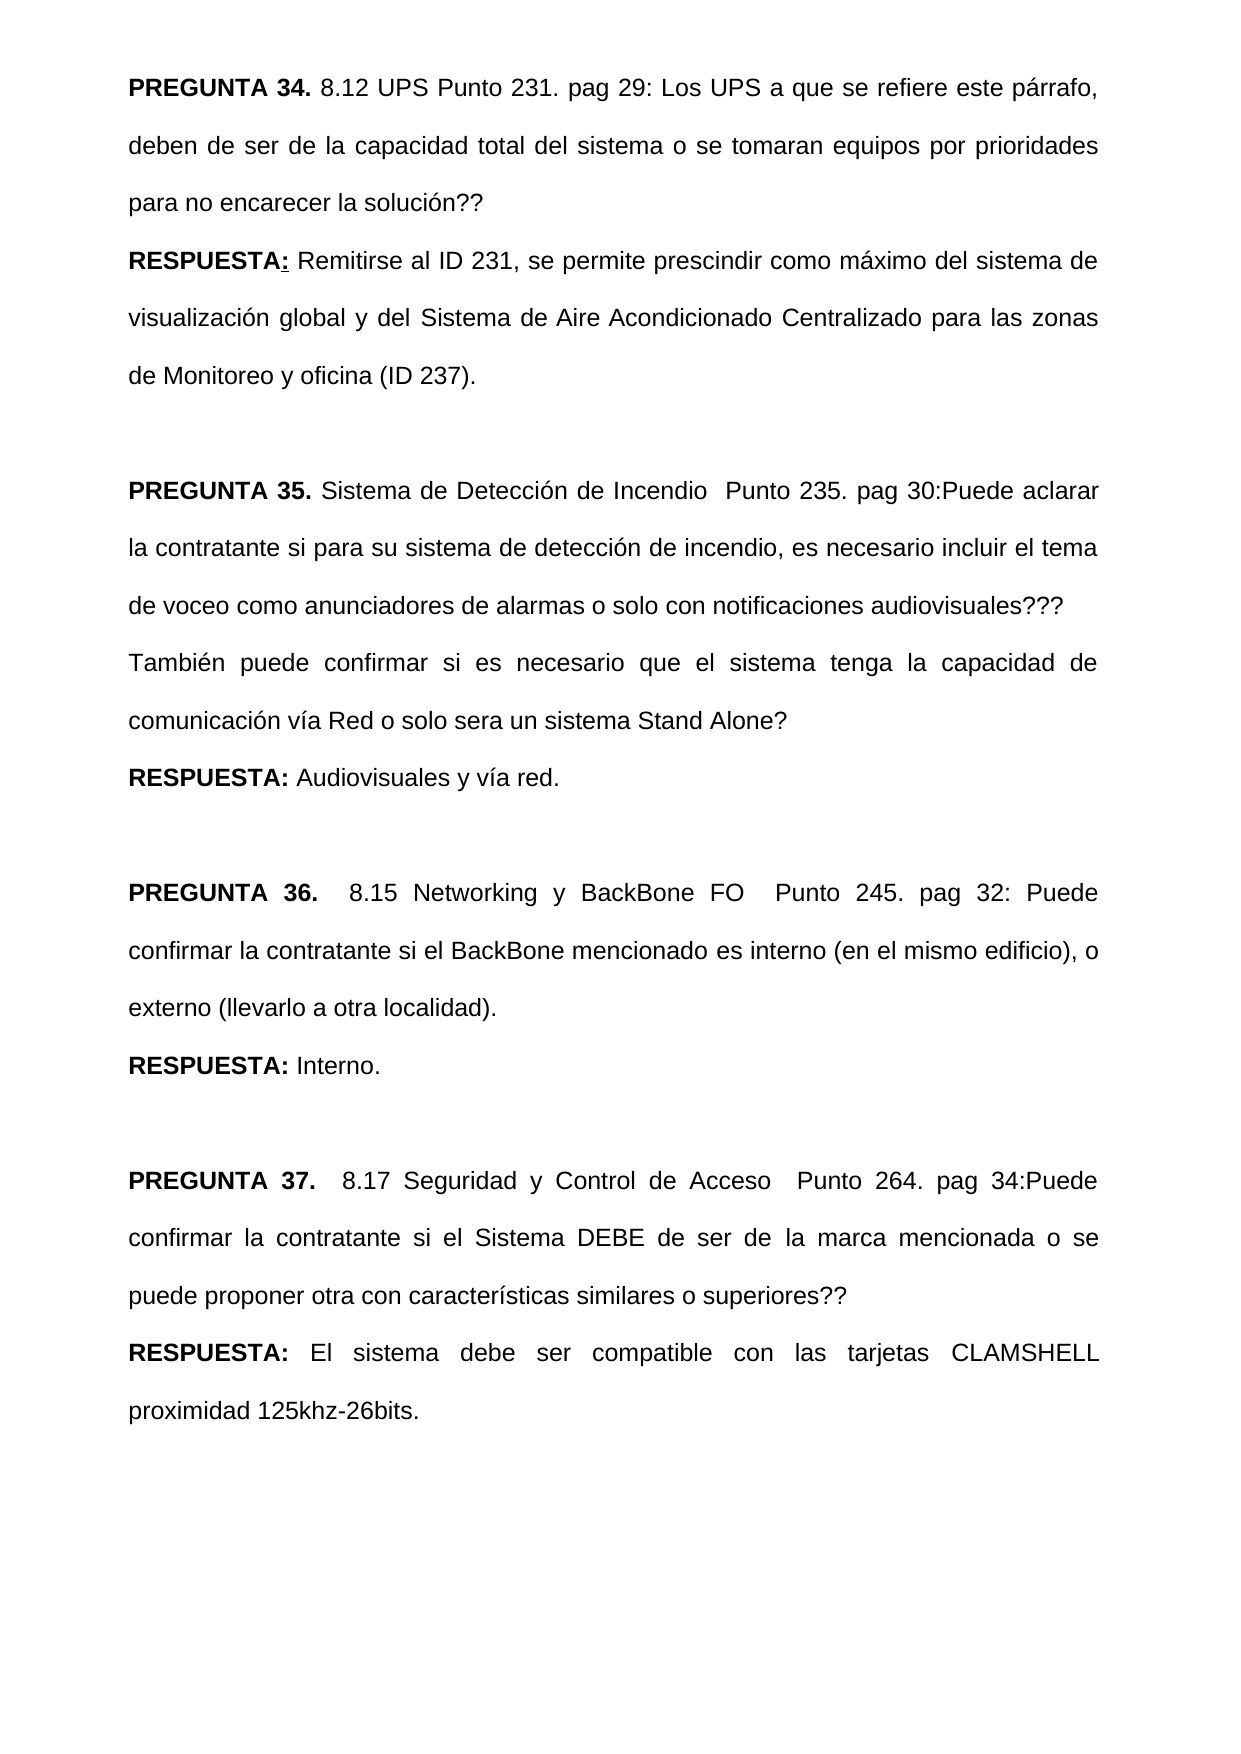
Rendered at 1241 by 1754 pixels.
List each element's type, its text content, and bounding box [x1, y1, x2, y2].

text RESPUESTA: El sistema debe ser compatible con las tarjetas CLAMSHELL proximidad 125khz-26bits. [128, 1338, 1100, 1425]
text RESPUESTA: Audiovisuales y vía red. [128, 763, 1100, 792]
text PREGUNTA 37. 8.17 Seguridad y Control de Acceso Punto 264. pag 34:Puede confirmar la contratante si el Sistema DEBE de ser de la marca mencionada o se puede proponer otra con características similares o superiores?? [128, 1166, 1100, 1310]
text PREGUNTA 35. Sistema de Detección de Incendio Punto 235. pag 30:Puede aclarar la contratante si para su sistema de detección de incendio, es necesario incluir el tema de voceo como anunciadores de alarmas o solo con notificaciones audiovisuales??? [128, 476, 1100, 620]
text RESPUESTA: Remitirse al ID 231, se permite prescindir como máximo del sistema de visualización global y del Sistema de Aire Acondicionado Centralizado para las zonas de Monitoreo y oficina (ID 237). [128, 246, 1100, 390]
text PREGUNTA 34. 8.12 UPS Punto 231. pag 29: Los UPS a que se refiere este párrafo, deben de ser de la capacidad total del sistema o se tomaran equipos por prioridades para no encarecer la solución?? [128, 73, 1100, 217]
text RESPUESTA: Interno. [128, 1051, 1100, 1080]
text PREGUNTA 36. 8.15 Networking y BackBone FO Punto 245. pag 32: Puede confirmar la contratante si el BackBone mencionado es interno (en el mismo edificio), o externo (llevarlo a otra localidad). [128, 878, 1100, 1022]
text También puede confirmar si es necesario que el sistema tenga la capacidad de comunicación vía Red o solo sera un sistema Stand Alone? [128, 648, 1100, 735]
